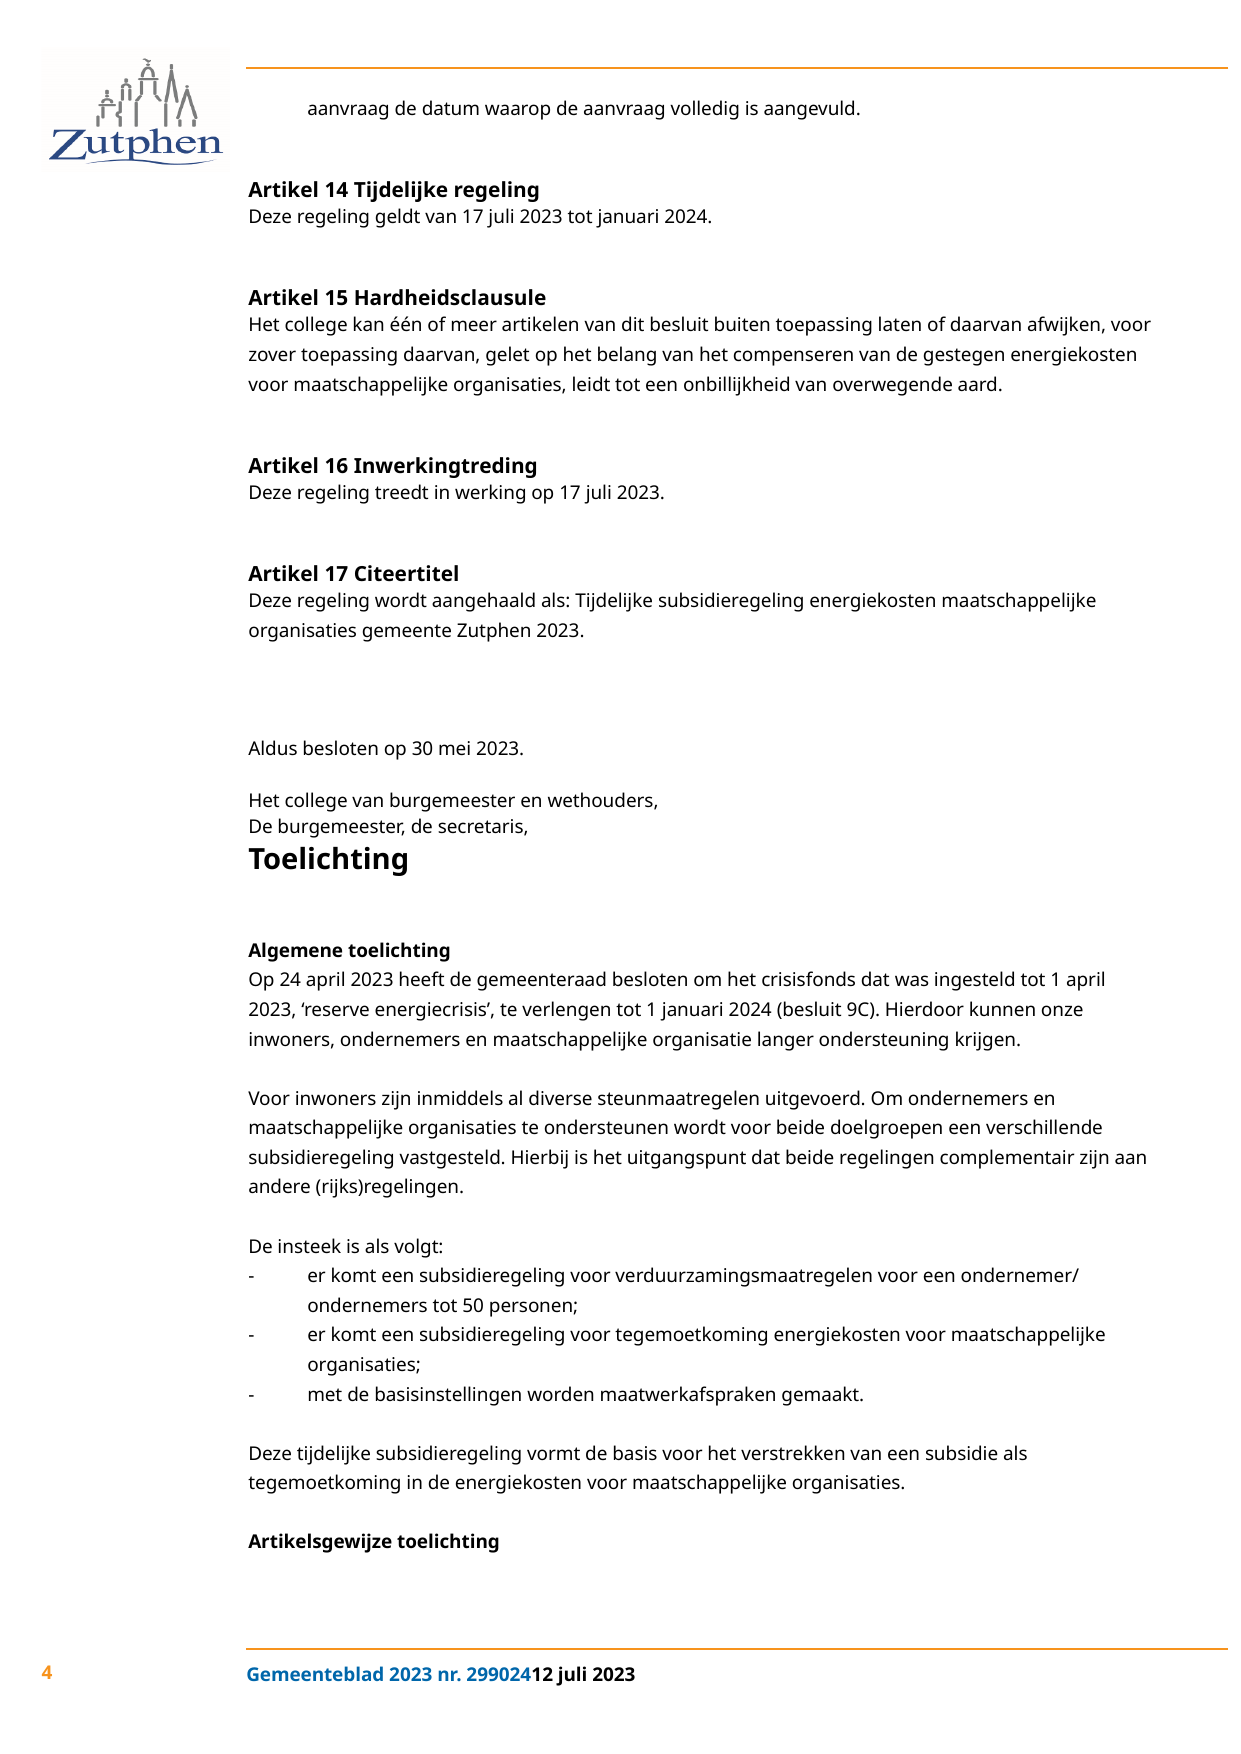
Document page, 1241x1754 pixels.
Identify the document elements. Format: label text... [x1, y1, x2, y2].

picture [41, 47, 231, 172]
text Het college kan één of meer artikelen van dit besluit buiten toepassing laten of daarvan afwijken, voor zover toepassing daarvan, gelet op het belang van het compenseren van de gestegen energiekosten voor maatschappelijke organisaties, leidt tot een onbillijkheid van overwegende aard. [248, 312, 1152, 397]
text De insteek is als volgt: [248, 1233, 1152, 1258]
text Artikel 15 Hardheidsclausule [248, 283, 1152, 312]
text Artikel 14 Tijdelijke regeling [248, 175, 1152, 203]
text De burgemeester, de secretaris, [248, 813, 1152, 838]
list er komt een subsidieregeling voor verduurzamingsmaatregelen voor een ondernemer/ ondernemers tot 50 personen; [248, 1262, 1152, 1318]
list aanvraag de datum waarop de aanvraag volledig is aangevuld. [248, 95, 1152, 121]
text Toelichting [248, 838, 1152, 878]
text Algemene toelichting [248, 937, 1152, 963]
text Artikel 17 Citeertitel [248, 559, 1152, 588]
list er komt een subsidieregeling voor tegemoetkoming energiekosten voor maatschappelijke organisaties; [248, 1322, 1152, 1377]
text Artikelsgewijze toelichting [248, 1529, 1152, 1554]
text Deze regeling wordt aangehaald als: Tijdelijke subsidieregeling energiekosten maatschappelijke organisaties gemeente Zutphen 2023. [248, 588, 1152, 643]
text Deze regeling geldt van 17 juli 2023 tot januari 2024. [248, 203, 1152, 229]
text Op 24 april 2023 heeft de gemeenteraad besloten om het crisisfonds dat was ingesteld tot 1 april 2023, ‘reserve energiecrisis’, te verlengen tot 1 januari 2024 (besluit 9C). Hierdoor kunnen onze inwoners, ondernemers en maatschappelijke organisatie langer ondersteuning krijgen. [248, 967, 1152, 1051]
text Voor inwoners zijn inmiddels al diverse steunmaatregelen uitgevoerd. Om ondernemers en maatschappelijke organisaties te ondersteunen wordt voor beide doelgroepen een verschillende subsidieregeling vastgesteld. Hierbij is het uitgangspunt dat beide regelingen complementair zijn aan andere (rijks)regelingen. [248, 1085, 1152, 1199]
list met de basisinstellingen worden maatwerkafspraken gemaakt. [248, 1381, 1152, 1406]
text Deze tijdelijke subsidieregeling vormt de basis voor het verstrekken van een subsidie als tegemoetkoming in de energiekosten voor maatschappelijke organisaties. [248, 1440, 1152, 1495]
text Het college van burgemeester en wethouders, [248, 787, 1152, 813]
text Deze regeling treedt in werking op 17 juli 2023. [248, 479, 1152, 505]
text Artikel 16 Inwerkingtreding [248, 451, 1152, 479]
text Aldus besloten op 30 mei 2023. [248, 736, 1152, 761]
